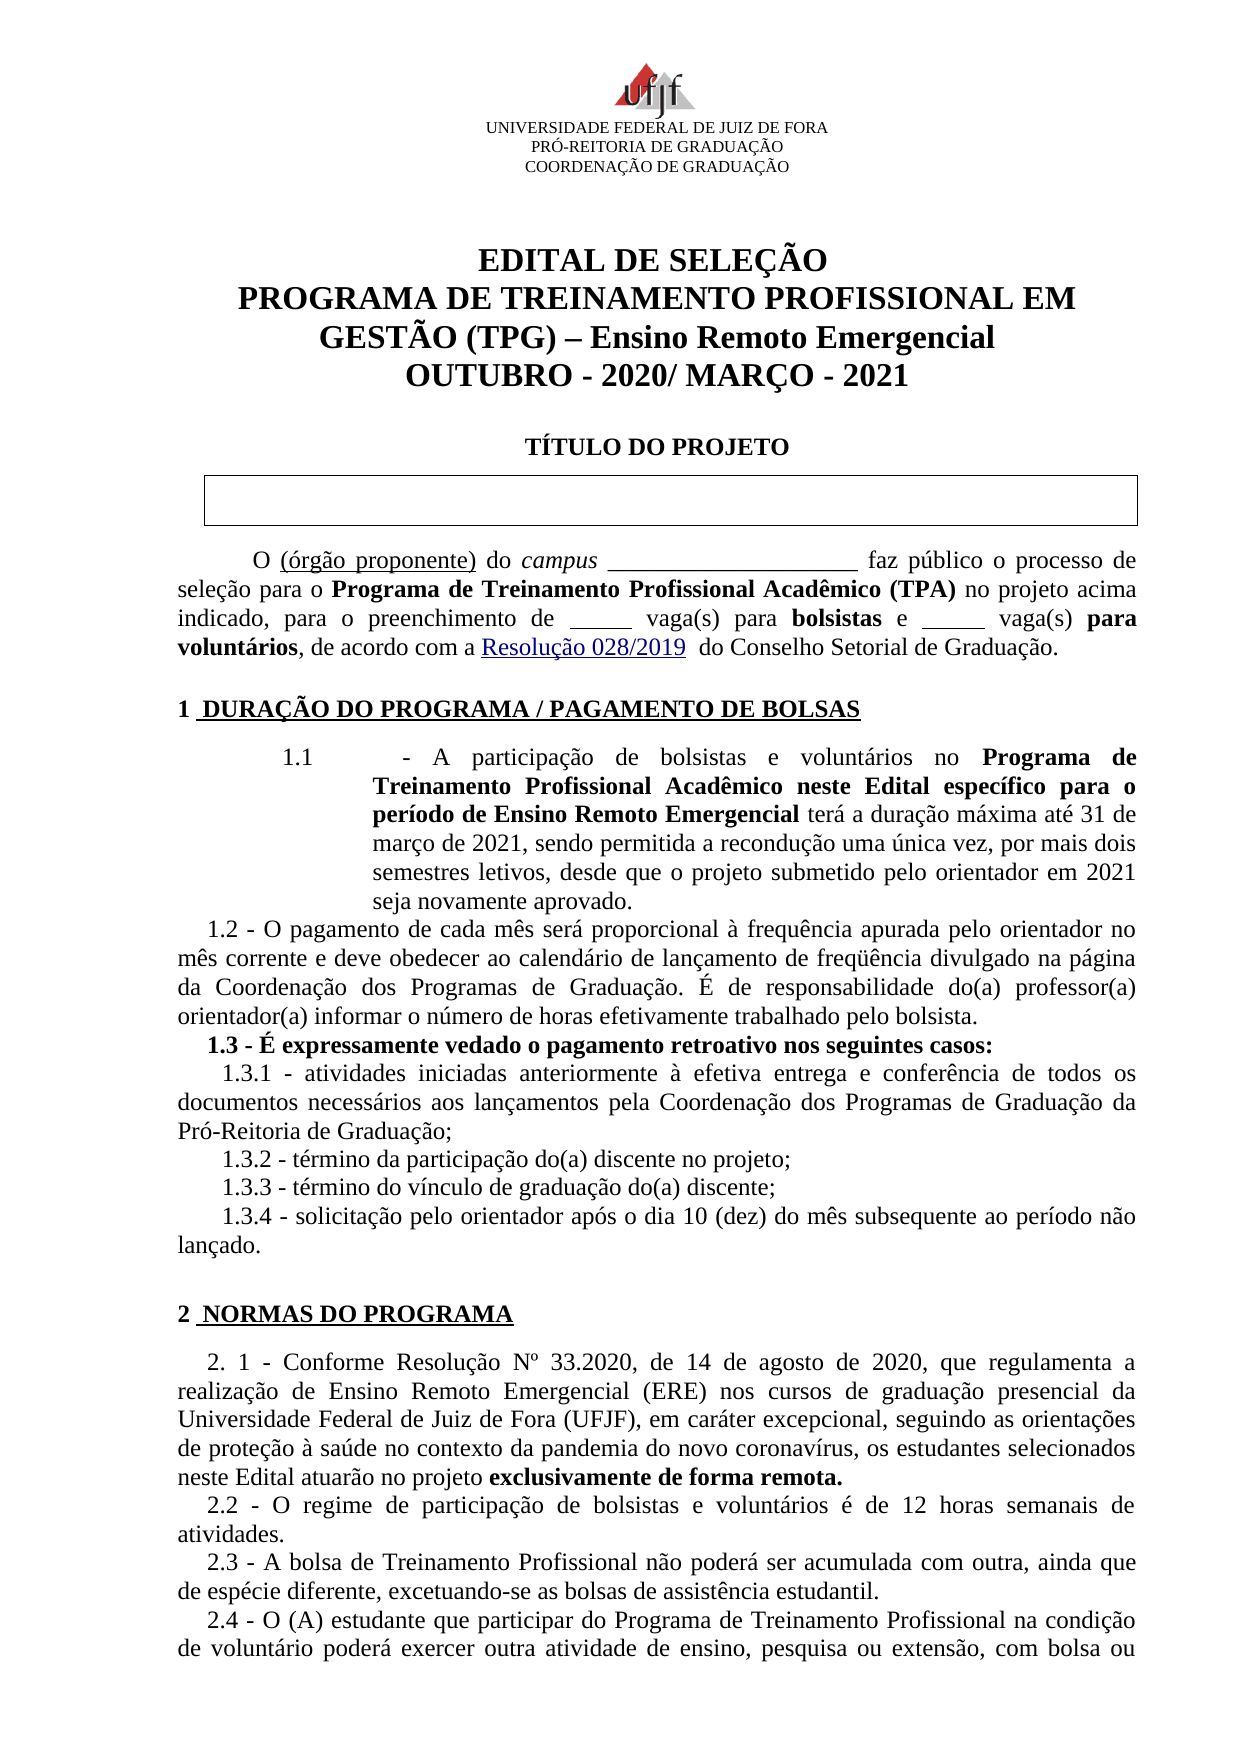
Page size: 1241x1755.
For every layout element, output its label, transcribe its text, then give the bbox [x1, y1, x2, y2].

text 2.4 - O (A) estudante que participar do Programa de Treinamento Profissional na condição de voluntário poderá exercer outra atividade de ensino, pesquisa ou extensão, com bolsa ou [177, 1605, 1137, 1662]
text 1.3.4 - solicitação pelo orientador após o dia 10 (dez) do mês subsequente ao período não lançado. [177, 1202, 1137, 1258]
text 1.3.1 - atividades iniciadas anteriormente à efetiva entrega e conferência de todos os documentos necessários aos lançamentos pela Coordenação dos Programas de Graduação da Pró-Reitoria de Graduação; [177, 1059, 1137, 1145]
table_header [177, 204, 321, 231]
text EDITAL DE SELEÇÃO [177, 240, 1137, 279]
text OUTUBRO - 2020/ MARÇO - 2021 [177, 355, 1137, 394]
list - A participação de bolsistas e voluntários no Programa de Treinamento Profissional Acadêmico neste Edital específico para o período de Ensino Remoto Emergencial terá a duração máxima até 31 de março de 2021, sendo permitida a recondução uma única vez, por mais dois semestres letivos, desde que o projeto submetido pelo orientador em 2021 seja novamente aprovado. [252, 742, 1137, 914]
text 2.2 - O regime de participação de bolsistas e voluntários é de 12 horas semanais de atividades. [177, 1491, 1137, 1548]
text TÍTULO DO PROJETO [177, 432, 1137, 461]
text 2.3 - A bolsa de Treinamento Profissional não poderá ser acumulada com outra, ainda que de espécie diferente, excetuando-se as bolsas de assistência estudantil. [177, 1548, 1137, 1605]
table_header [205, 476, 1137, 525]
text 1.3.2 - término da participação do(a) discente no projeto; [177, 1145, 1103, 1173]
text 1.3 - É expressamente vedado o pagamento retroativo nos seguintes casos: [177, 1029, 1137, 1058]
text 1 DURAÇÃO DO PROGRAMA / PAGAMENTO DE BOLSAS [177, 694, 1137, 723]
text 2 NORMAS DO PROGRAMA [177, 1299, 1137, 1328]
text 1.3.3 - término do vínculo de graduação do(a) discente; [177, 1173, 1103, 1202]
text O (órgão proponente) do campus ____________________ faz público o processo de seleção para o Programa de Treinamento Profissional Acadêmico (TPA) no projeto acima indicado, para o preenchimento de vaga(s) para bolsistas e vaga(s) para voluntários, de acordo com a Resolução 028/2019 do Conselho Setorial de Graduação. [177, 546, 1137, 661]
text PROGRAMA DE TREINAMENTO PROFISSIONAL EM GESTÃO (TPG) – Ensino Remoto Emergencial [177, 279, 1137, 355]
text 2. 1 - Conforme Resolução Nº 33.2020, de 14 de agosto de 2020, que regulamenta a realização de Ensino Remoto Emergencial (ERE) nos cursos de graduação presencial da Universidade Federal de Juiz de Fora (UFJF), em caráter excepcional, seguindo as orientações de proteção à saúde no contexto da pandemia do novo coronavírus, os estudantes selecionados neste Edital atuarão no projeto exclusivamente de forma remota. [177, 1347, 1137, 1491]
text 1.2 - O pagamento de cada mês será proporcional à frequência apurada pelo orientador no mês corrente e deve obedecer ao calendário de lançamento de freqüência divulgado na página da Coordenação dos Programas de Graduação. É de responsabilidade do(a) professor(a) orientador(a) informar o número de horas efetivamente trabalhado pelo bolsista. [177, 914, 1137, 1029]
table_header [177, 475, 204, 525]
